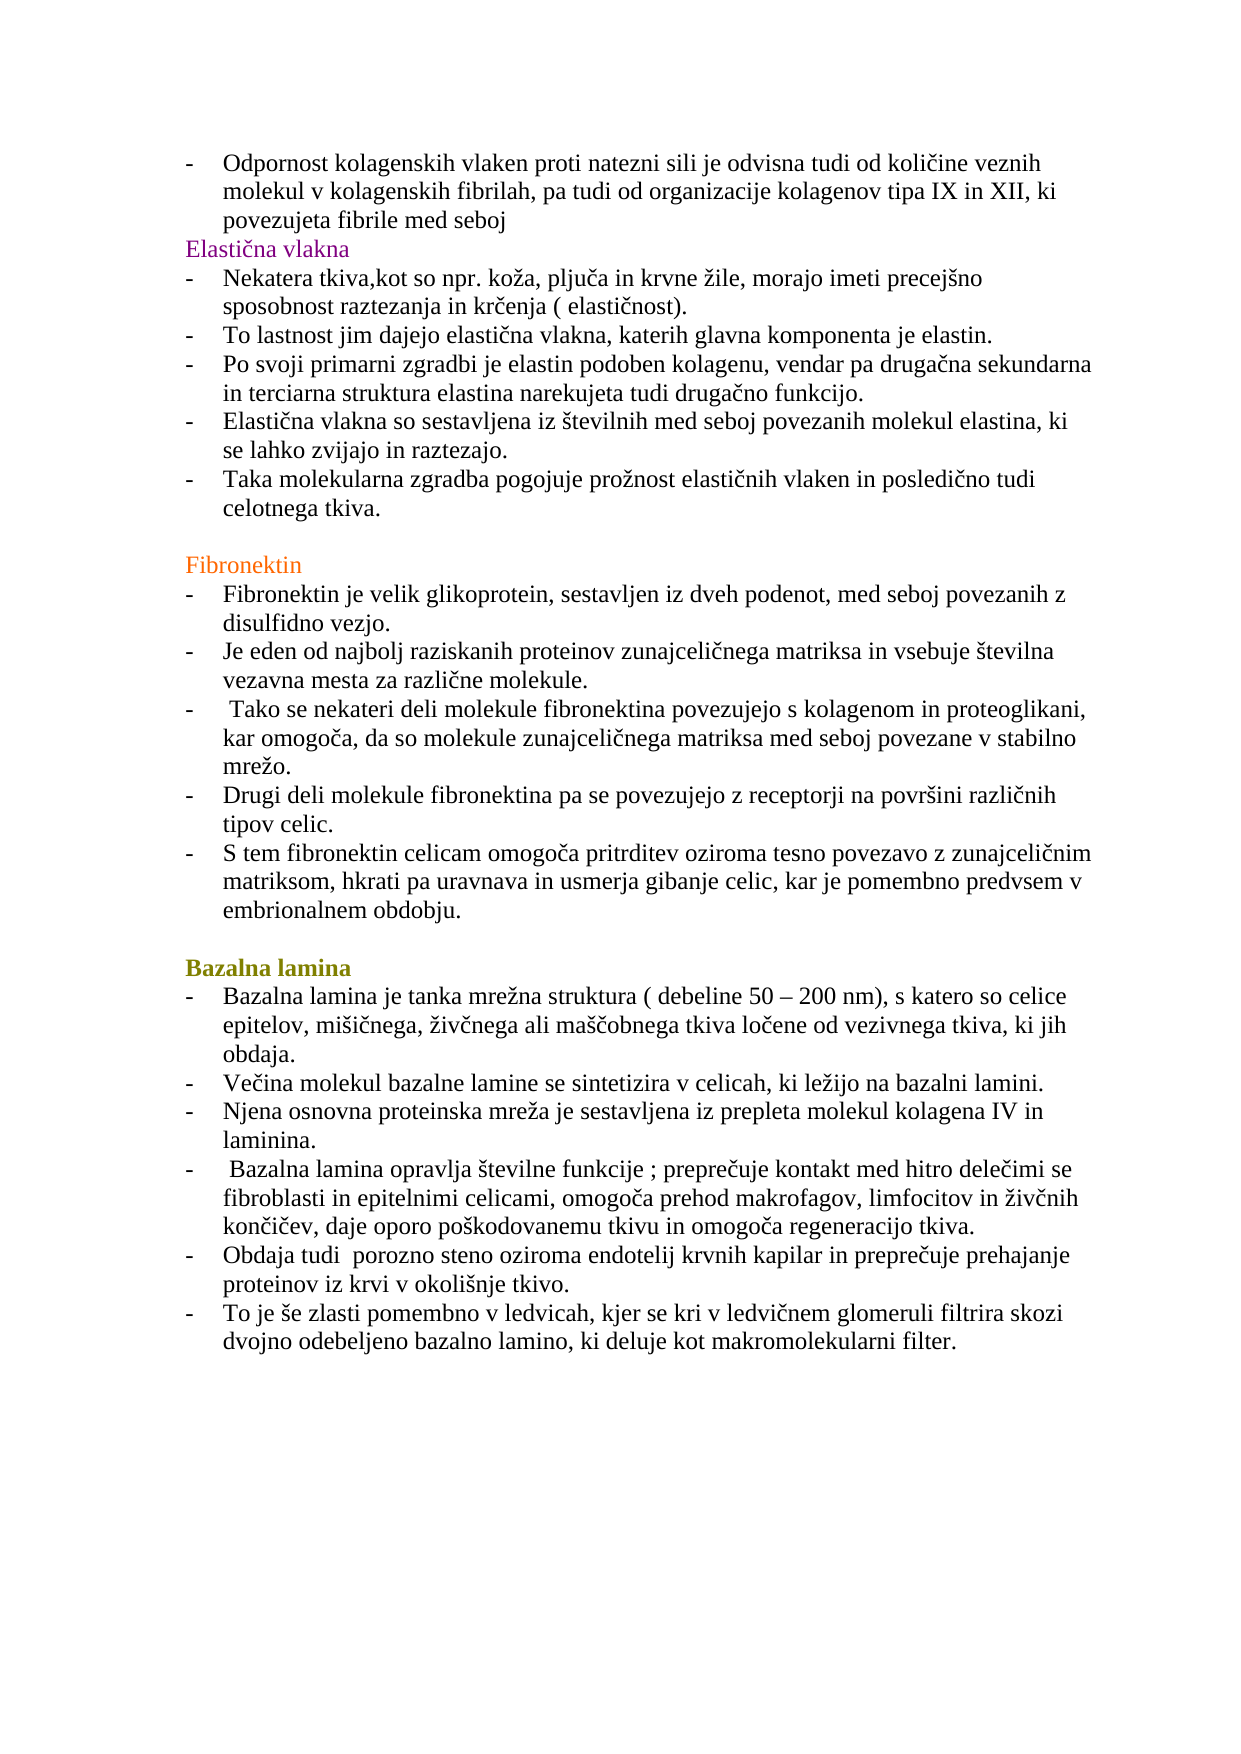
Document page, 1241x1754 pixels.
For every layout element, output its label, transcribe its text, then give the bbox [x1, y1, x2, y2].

list S tem fibronektin celicam omogoča pritrditev oziroma tesno povezavo z zunajceličnim matriksom, hkrati pa uravnava in usmerja gibanje celic, kar je pomembno predvsem v embrionalnem obdobju. [185, 838, 1093, 924]
list Taka molekularna zgradba pogojuje prožnost elastičnih vlaken in posledično tudi celotnega tkiva. [185, 464, 1093, 521]
list Drugi deli molekule fibronektina pa se povezujejo z receptorji na površini različnih tipov celic. [185, 780, 1093, 838]
list Fibronektin je velik glikoprotein, sestavljen iz dveh podenot, med seboj povezanih z disulfidno vezjo. [185, 579, 1093, 636]
list To je še zlasti pomembno v ledvicah, kjer se kri v ledvičnem glomeruli filtrira skozi dvojno odebeljeno bazalno lamino, ki deluje kot makromolekularni filter. [185, 1298, 1093, 1355]
text Fibronektin [185, 550, 1093, 579]
text Elastična vlakna [185, 234, 1093, 263]
list Bazalna lamina opravlja številne funkcije ; preprečuje kontakt med hitro delečimi se fibroblasti in epitelnimi celicami, omogoča prehod makrofagov, limfocitov in živčnih končičev, daje oporo poškodovanemu tkivu in omogoča regeneracijo tkiva. [185, 1154, 1093, 1240]
list Elastična vlakna so sestavljena iz številnih med seboj povezanih molekul elastina, ki se lahko zvijajo in raztezajo. [185, 406, 1093, 464]
list Večina molekul bazalne lamine se sintetizira v celicah, ki ležijo na bazalni lamini. [185, 1068, 1093, 1096]
list Odpornost kolagenskih vlaken proti natezni sili je odvisna tudi od količine veznih molekul v kolagenskih fibrilah, pa tudi od organizacije kolagenov tipa IX in XII, ki povezujeta fibrile med seboj [185, 148, 1093, 234]
list Po svoji primarni zgradbi je elastin podoben kolagenu, vendar pa drugačna sekundarna in terciarna struktura elastina narekujeta tudi drugačno funkcijo. [185, 349, 1093, 406]
text Bazalna lamina [185, 953, 1093, 981]
list Obdaja tudi porozno steno oziroma endotelij krvnih kapilar in preprečuje prehajanje proteinov iz krvi v okolišnje tkivo. [185, 1240, 1093, 1298]
list Njena osnovna proteinska mreža je sestavljena iz prepleta molekul kolagena IV in laminina. [185, 1096, 1093, 1154]
list Bazalna lamina je tanka mrežna struktura ( debeline 50 – 200 nm), s katero so celice epitelov, mišičnega, živčnega ali maščobnega tkiva ločene od vezivnega tkiva, ki jih obdaja. [185, 981, 1093, 1068]
list To lastnost jim dajejo elastična vlakna, katerih glavna komponenta je elastin. [185, 320, 1093, 349]
list Tako se nekateri deli molekule fibronektina povezujejo s kolagenom in proteoglikani, kar omogoča, da so molekule zunajceličnega matriksa med seboj povezane v stabilno mrežo. [185, 694, 1093, 780]
list Je eden od najbolj raziskanih proteinov zunajceličnega matriksa in vsebuje številna vezavna mesta za različne molekule. [185, 636, 1093, 694]
list Nekatera tkiva,kot so npr. koža, pljuča in krvne žile, morajo imeti precejšno sposobnost raztezanja in krčenja ( elastičnost). [185, 263, 1093, 320]
